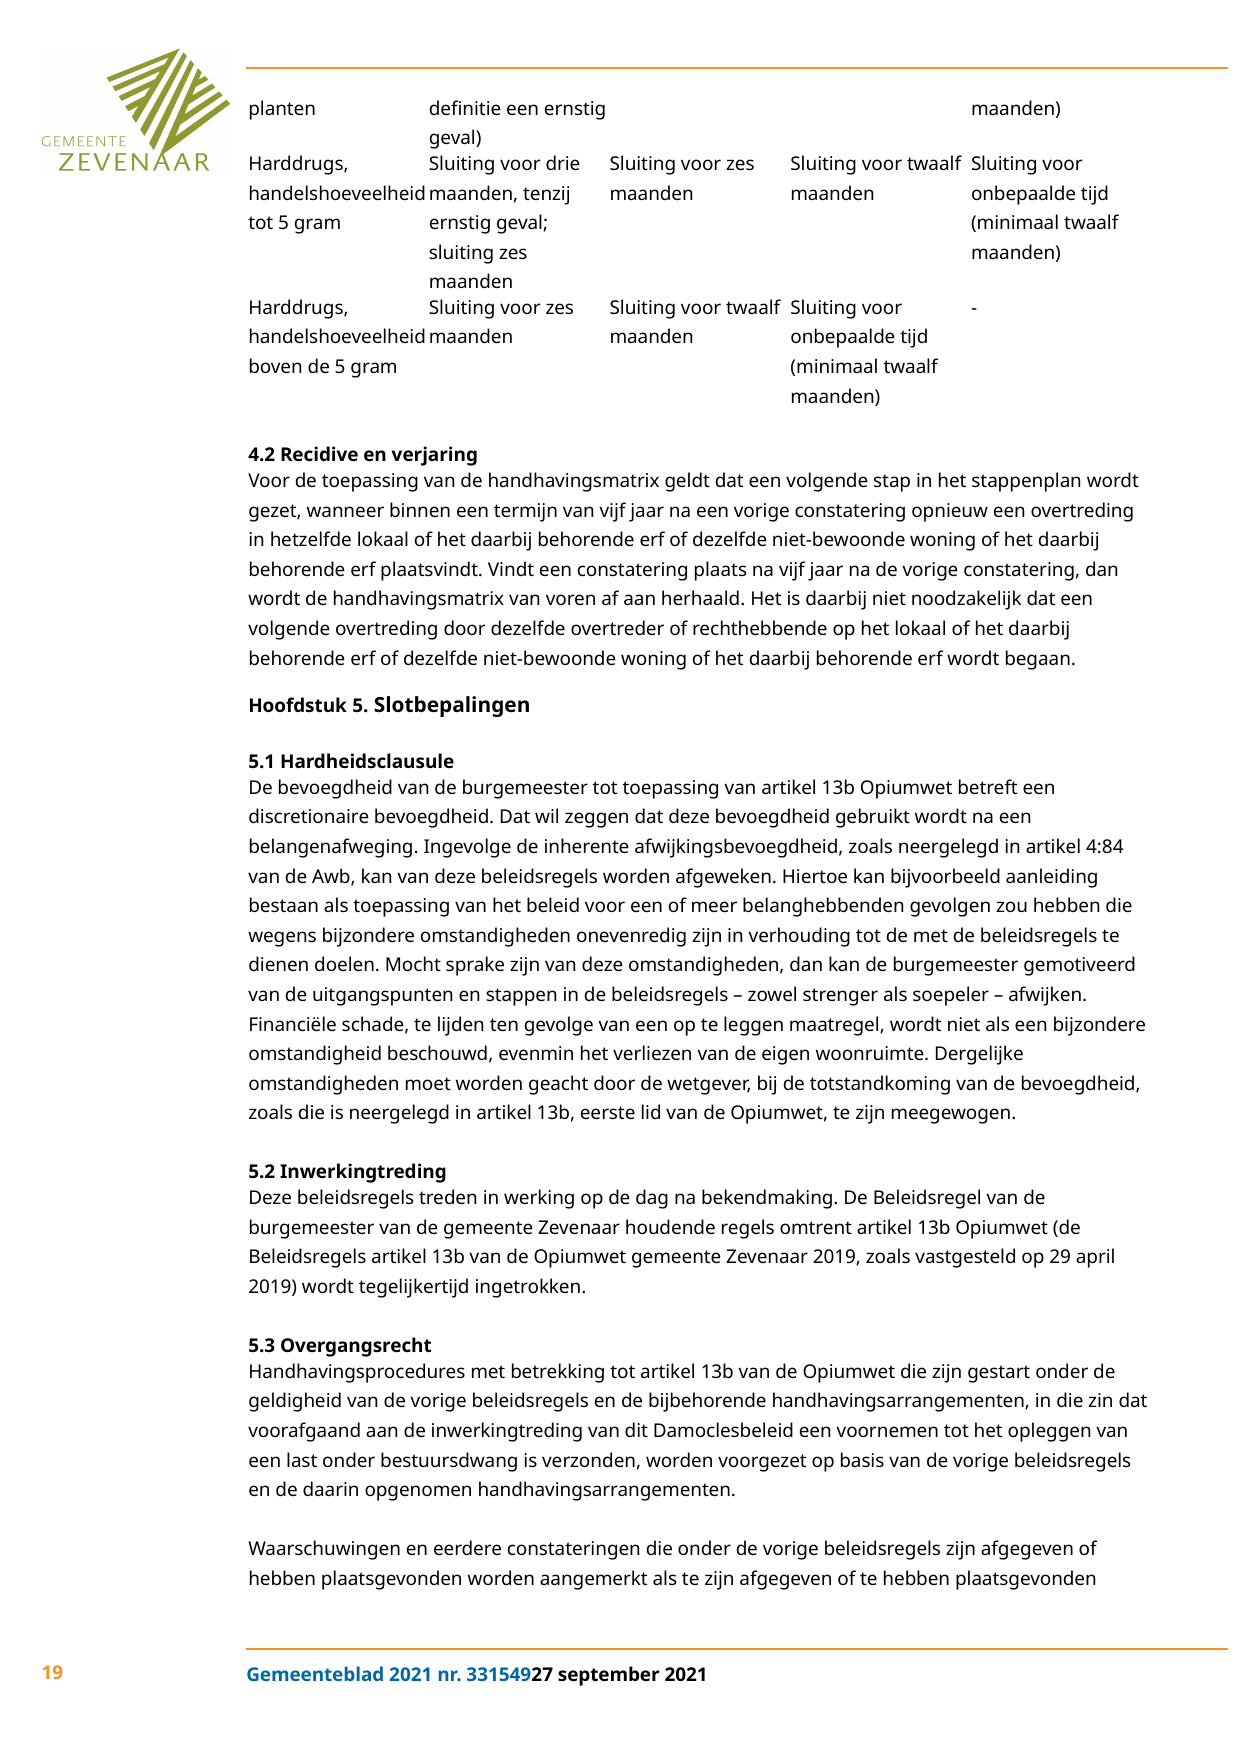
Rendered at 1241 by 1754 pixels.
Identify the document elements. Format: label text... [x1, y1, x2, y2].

text Hoofdstuk 5. Slotbepalingen [248, 690, 1152, 719]
table_cell Harddrugs, handelshoeveelheid boven de 5 gram [248, 294, 429, 409]
text Voor de toepassing van de handhavingsmatrix geldt dat een volgende stap in het stappenplan wordt gezet, wanneer binnen een termijn van vijf jaar na een vorige constatering opnieuw een overtreding in hetzelfde lokaal of het daarbij behorende erf of dezelfde niet-bewoonde woning of het daarbij behorende erf plaatsvindt. Vindt een constatering plaats na vijf jaar na de vorige constatering, dan wordt de handhavingsmatrix van voren af aan herhaald. Het is daarbij niet noodzakelijk dat een volgende overtreding door dezelfde overtreder of rechthebbende op het lokaal of het daarbij behorende erf of dezelfde niet-bewoonde woning of het daarbij behorende erf wordt begaan. [248, 467, 1152, 670]
text 4.2 Recidive en verjaring [248, 441, 1152, 467]
table_cell Sluiting voor zes maanden [429, 294, 609, 409]
text Waarschuwingen en eerdere constateringen die onder de vorige beleidsregels zijn afgegeven of hebben plaatsgevonden worden aangemerkt als te zijn afgegeven of te hebben plaatsgevonden [248, 1536, 1152, 1591]
text Handhavingsprocedures met betrekking tot artikel 13b van de Opiumwet die zijn gestart onder de geldigheid van de vorige beleidsregels en de bijbehorende handhavingsarrangementen, in die zin dat voorafgaand aan de inwerkingtreding van dit Damoclesbeleid een voornemen tot het opleggen van een last onder bestuursdwang is verzonden, worden voorgezet op basis van de vorige beleidsregels en de daarin opgenomen handhavingsarrangementen. [248, 1358, 1152, 1502]
table_cell Sluiting voor zes maanden [609, 150, 790, 294]
table_cell Harddrugs, handelshoeveelheid tot 5 gram [248, 150, 429, 294]
table_cell planten [248, 95, 429, 150]
table_cell [790, 95, 971, 150]
table_cell maanden) [971, 95, 1152, 150]
text De bevoegdheid van de burgemeester tot toepassing van artikel 13b Opiumwet betreft een discretionaire bevoegdheid. Dat wil zeggen dat deze bevoegdheid gebruikt wordt na een belangenafweging. Ingevolge de inherente afwijkingsbevoegdheid, zoals neergelegd in artikel 4:84 van de Awb, kan van deze beleidsregels worden afgeweken. Hiertoe kan bijvoorbeeld aanleiding bestaan als toepassing van het beleid voor een of meer belanghebbenden gevolgen zou hebben die wegens bijzondere omstandigheden onevenredig zijn in verhouding tot de met de beleidsregels te dienen doelen. Mocht sprake zijn van deze omstandigheden, dan kan de burgemeester gemotiveerd van de uitgangspunten en stappen in de beleidsregels – zowel strenger als soepeler – afwijken. Financiële schade, te lijden ten gevolge van een op te leggen maatregel, wordt niet als een bijzondere omstandigheid beschouwd, evenmin het verliezen van de eigen woonruimte. Dergelijke omstandigheden moet worden geacht door de wetgever, bij de totstandkoming van de bevoegdheid, zoals die is neergelegd in artikel 13b, eerste lid van de Opiumwet, te zijn meegewogen. [248, 774, 1152, 1125]
text 5.1 Hardheidsclausule [248, 748, 1152, 774]
picture [41, 47, 231, 172]
text 5.2 Inwerkingtreding [248, 1159, 1152, 1184]
table_cell Sluiting voor onbepaalde tijd (minimaal twaalf maanden) [790, 294, 971, 409]
text Deze beleidsregels treden in werking op de dag na bekendmaking. De Beleidsregel van de burgemeester van de gemeente Zevenaar houdende regels omtrent artikel 13b Opiumwet (de Beleidsregels artikel 13b van de Opiumwet gemeente Zevenaar 2019, zoals vastgesteld op 29 april 2019) wordt tegelijkertijd ingetrokken. [248, 1184, 1152, 1299]
table_cell Sluiting voor twaalf maanden [790, 150, 971, 294]
table_cell Sluiting voor twaalf maanden [609, 294, 790, 409]
table_cell definitie een ernstig geval) [429, 95, 609, 150]
table_cell Sluiting voor drie maanden, tenzij ernstig geval; sluiting zes maanden [429, 150, 609, 294]
table_cell Sluiting voor onbepaalde tijd (minimaal twaalf maanden) [971, 150, 1152, 294]
text 5.3 Overgangsrecht [248, 1332, 1152, 1358]
table_cell [609, 95, 790, 150]
table_cell - [971, 294, 1152, 409]
